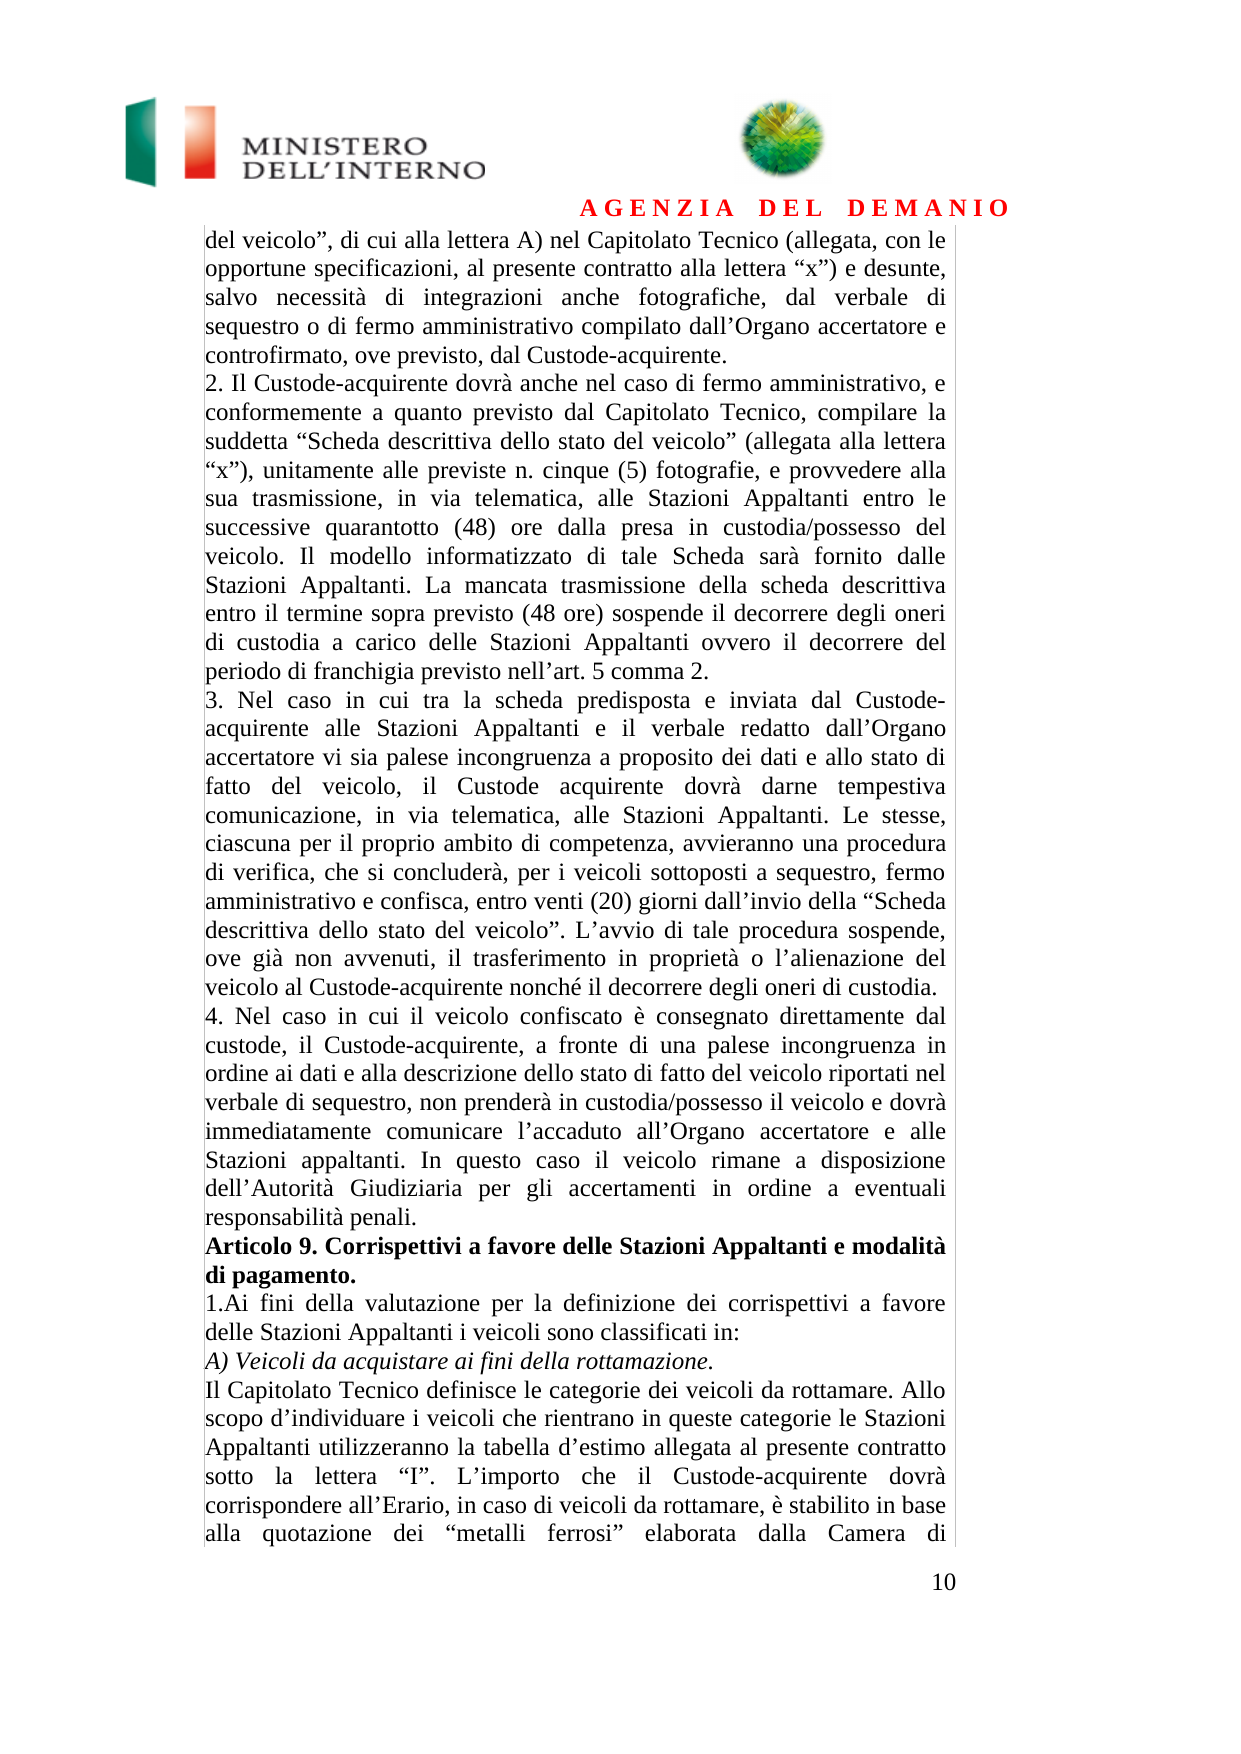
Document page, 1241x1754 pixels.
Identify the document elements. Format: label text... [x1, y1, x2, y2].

text 1.Ai fini della valutazione per la definizione dei corrispettivi a favore delle Stazioni Appaltanti i veicoli sono classificati in: [205, 1288, 955, 1346]
text Il Capitolato Tecnico definisce le categorie dei veicoli da rottamare. Allo scopo d’individuare i veicoli che rientrano in queste categorie le Stazioni Appaltanti utilizzeranno la tabella d’estimo allegata al presente contratto sotto la lettera “I”. L’importo che il Custode-acquirente dovrà corrispondere all’Erario, in caso di veicoli da rottamare, è stabilito in base alla quotazione dei “metalli ferrosi” elaborata dalla Camera di [205, 1375, 955, 1547]
text del veicolo”, di cui alla lettera A) nel Capitolato Tecnico (allegata, con le opportune specificazioni, al presente contratto alla lettera “x”) e desunte, salvo necessità di integrazioni anche fotografiche, dal verbale di sequestro o di fermo amministrativo compilato dall’Organo accertatore e controfirmato, ove previsto, dal Custode-acquirente. [205, 225, 955, 368]
text Articolo 9. Corrispettivi a favore delle Stazioni Appaltanti e modalità di pagamento. [205, 1231, 955, 1288]
text 3. Nel caso in cui tra la scheda predisposta e inviata dal Custode-acquirente alle Stazioni Appaltanti e il verbale redatto dall’Organo accertatore vi sia palese incongruenza a proposito dei dati e allo stato di fatto del veicolo, il Custode acquirente dovrà darne tempestiva comunicazione, in via telematica, alle Stazioni Appaltanti. Le stesse, ciascuna per il proprio ambito di competenza, avvieranno una procedura di verifica, che si concluderà, per i veicoli sottoposti a sequestro, fermo amministrativo e confisca, entro venti (20) giorni dall’invio della “Scheda descrittiva dello stato del veicolo”. L’avvio di tale procedura sospende, ove già non avvenuti, il trasferimento in proprietà o l’alienazione del veicolo al Custode-acquirente nonché il decorrere degli oneri di custodia. [205, 685, 955, 1001]
text 2. Il Custode-acquirente dovrà anche nel caso di fermo amministrativo, e conformemente a quanto previsto dal Capitolato Tecnico, compilare la suddetta “Scheda descrittiva dello stato del veicolo” (allegata alla lettera “x”), unitamente alle previste n. cinque (5) fotografie, e provvedere alla sua trasmissione, in via telematica, alle Stazioni Appaltanti entro le successive quarantotto (48) ore dalla presa in custodia/possesso del veicolo. Il modello informatizzato di tale Scheda sarà fornito dalle Stazioni Appaltanti. La mancata trasmissione della scheda descrittiva entro il termine sopra previsto (48 ore) sospende il decorrere degli oneri di custodia a carico delle Stazioni Appaltanti ovvero il decorrere del periodo di franchigia previsto nell’art. 5 comma 2. [205, 368, 955, 685]
text 4. Nel caso in cui il veicolo confiscato è consegnato direttamente dal custode, il Custode-acquirente, a fronte di una palese incongruenza in ordine ai dati e alla descrizione dello stato di fatto del veicolo riportati nel verbale di sequestro, non prenderà in custodia/possesso il veicolo e dovrà immediatamente comunicare l’accaduto all’Organo accertatore e alle Stazioni appaltanti. In questo caso il veicolo rimane a disposizione dell’Autorità Giudiziaria per gli accertamenti in ordine a eventuali responsabilità penali. [205, 1001, 955, 1231]
text A) Veicoli da acquistare ai fini della rottamazione. [205, 1346, 955, 1375]
